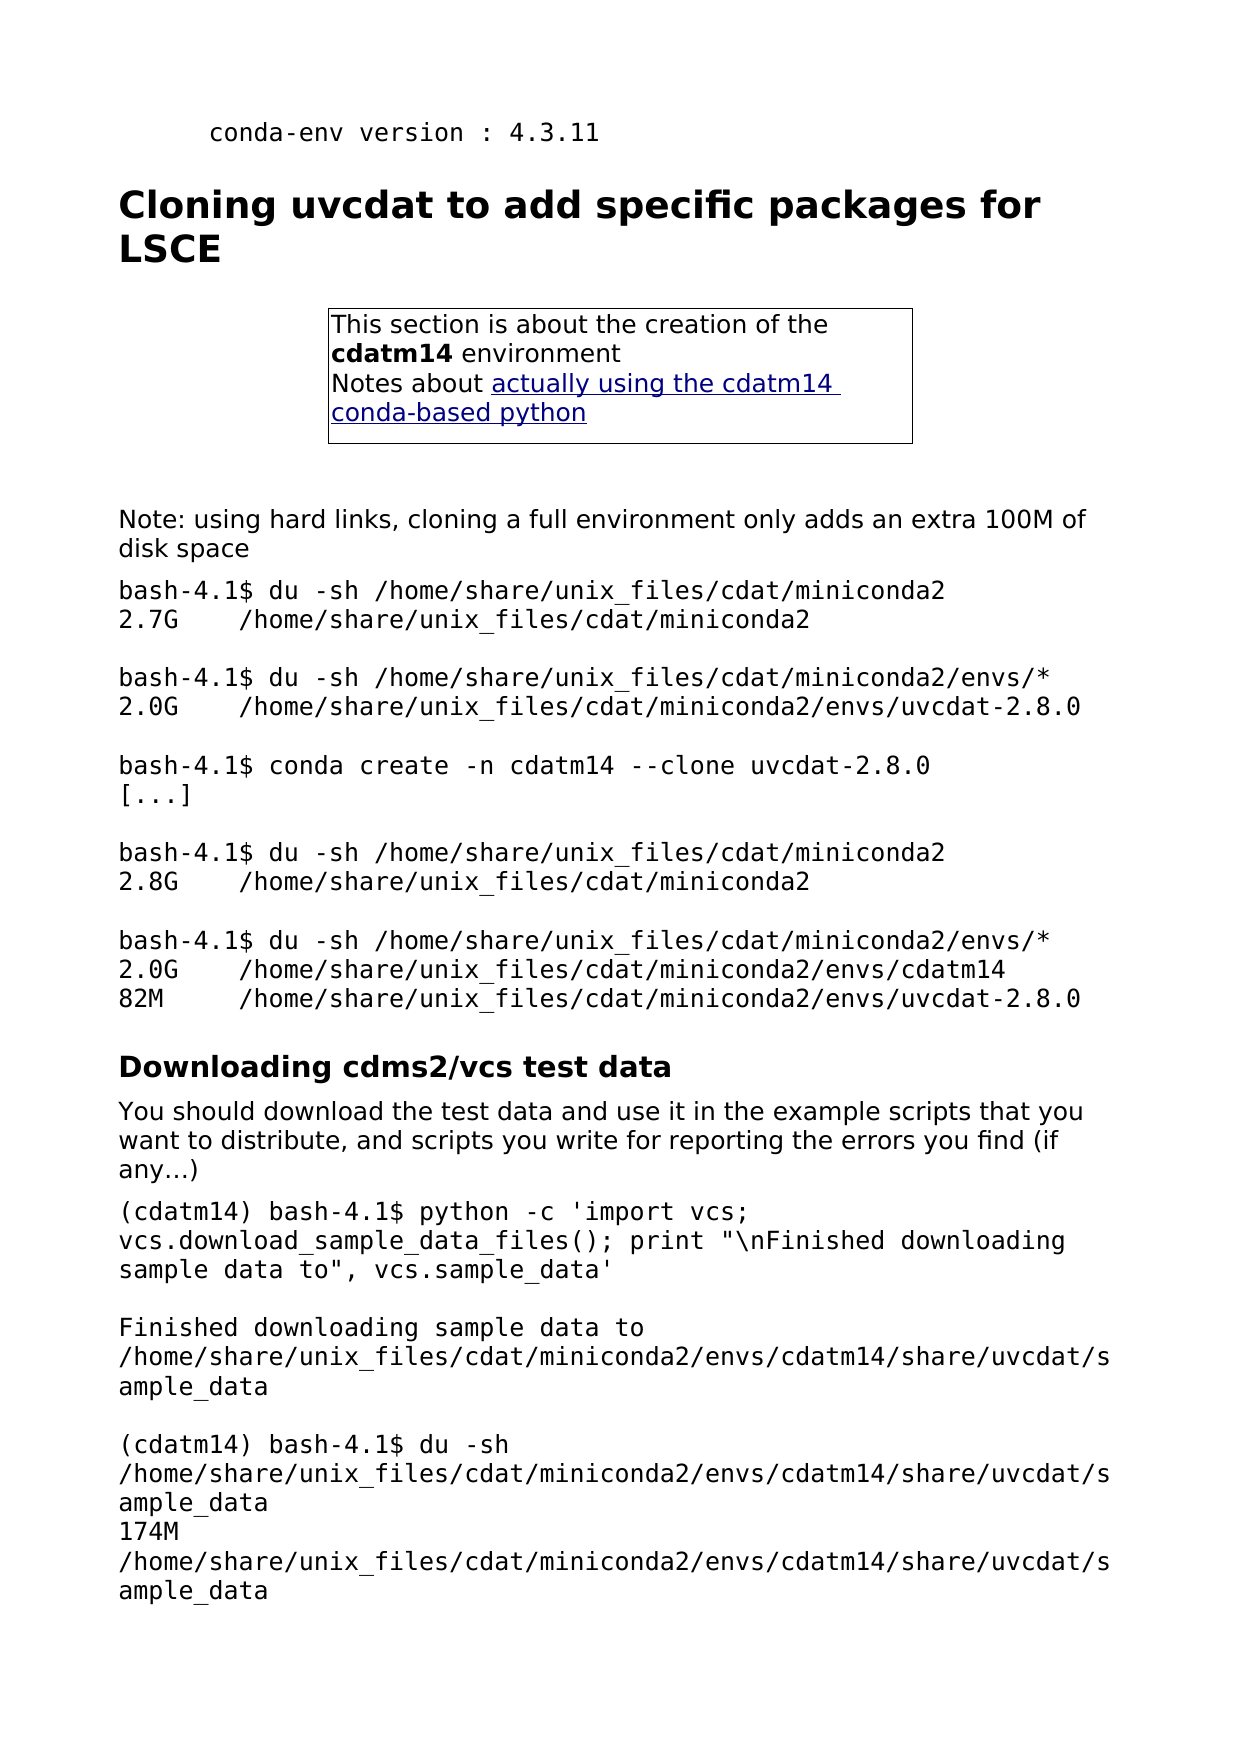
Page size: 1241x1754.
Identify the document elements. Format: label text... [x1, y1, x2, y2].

table_header This section is about the creation of the cdatm14 environment Notes about actually using the cdatm14 conda-based python [329, 309, 912, 443]
text bash-4.1$ du -sh /home/share/unix_files/cdat/miniconda2 2.7G /home/share/unix_files/cdat/miniconda2 bash-4.1$ du -sh /home/share/unix_files/cdat/miniconda2/envs/* 2.0G /home/share/unix_files/cdat/miniconda2/envs/uvcdat-2.8.0 bash-4.1$ conda create -n cdatm14 --clone uvcdat-2.8.0 [...] bash-4.1$ du -sh /home/share/unix_files/cdat/miniconda2 2.8G /home/share/unix_files/cdat/miniconda2 bash-4.1$ du -sh /home/share/unix_files/cdat/miniconda2/envs/* 2.0G /home/share/unix_files/cdat/miniconda2/envs/cdatm14 82M /home/share/unix_files/cdat/miniconda2/envs/uvcdat-2.8.0 [118, 576, 1122, 1013]
text You should download the test data and use it in the example scripts that you want to distribute, and scripts you write for reporting the errors you find (if any…) [118, 1097, 1122, 1184]
subtitle Cloning uvcdat to add specific packages for LSCE [118, 184, 1122, 271]
text Note: using hard links, cloning a full environment only adds an extra 100M of disk space [118, 505, 1122, 563]
subtitle Downloading cdms2/vcs test data [118, 1050, 1122, 1084]
text (cdatm14) bash-4.1$ python -c 'import vcs; vcs.download_sample_data_files(); print "\nFinished downloading sample data to", vcs.sample_data' Finished downloading sample data to /home/share/unix_files/cdat/miniconda2/envs/cdatm14/share/uvcdat/sample_data (cdatm14) bash-4.1$ du -sh /home/share/unix_files/cdat/miniconda2/envs/cdatm14/share/uvcdat/sample_data 174M /home/share/unix_files/cdat/miniconda2/envs/cdatm14/share/uvcdat/sample_data [118, 1197, 1122, 1605]
text conda-env version : 4.3.11 [118, 118, 1122, 147]
